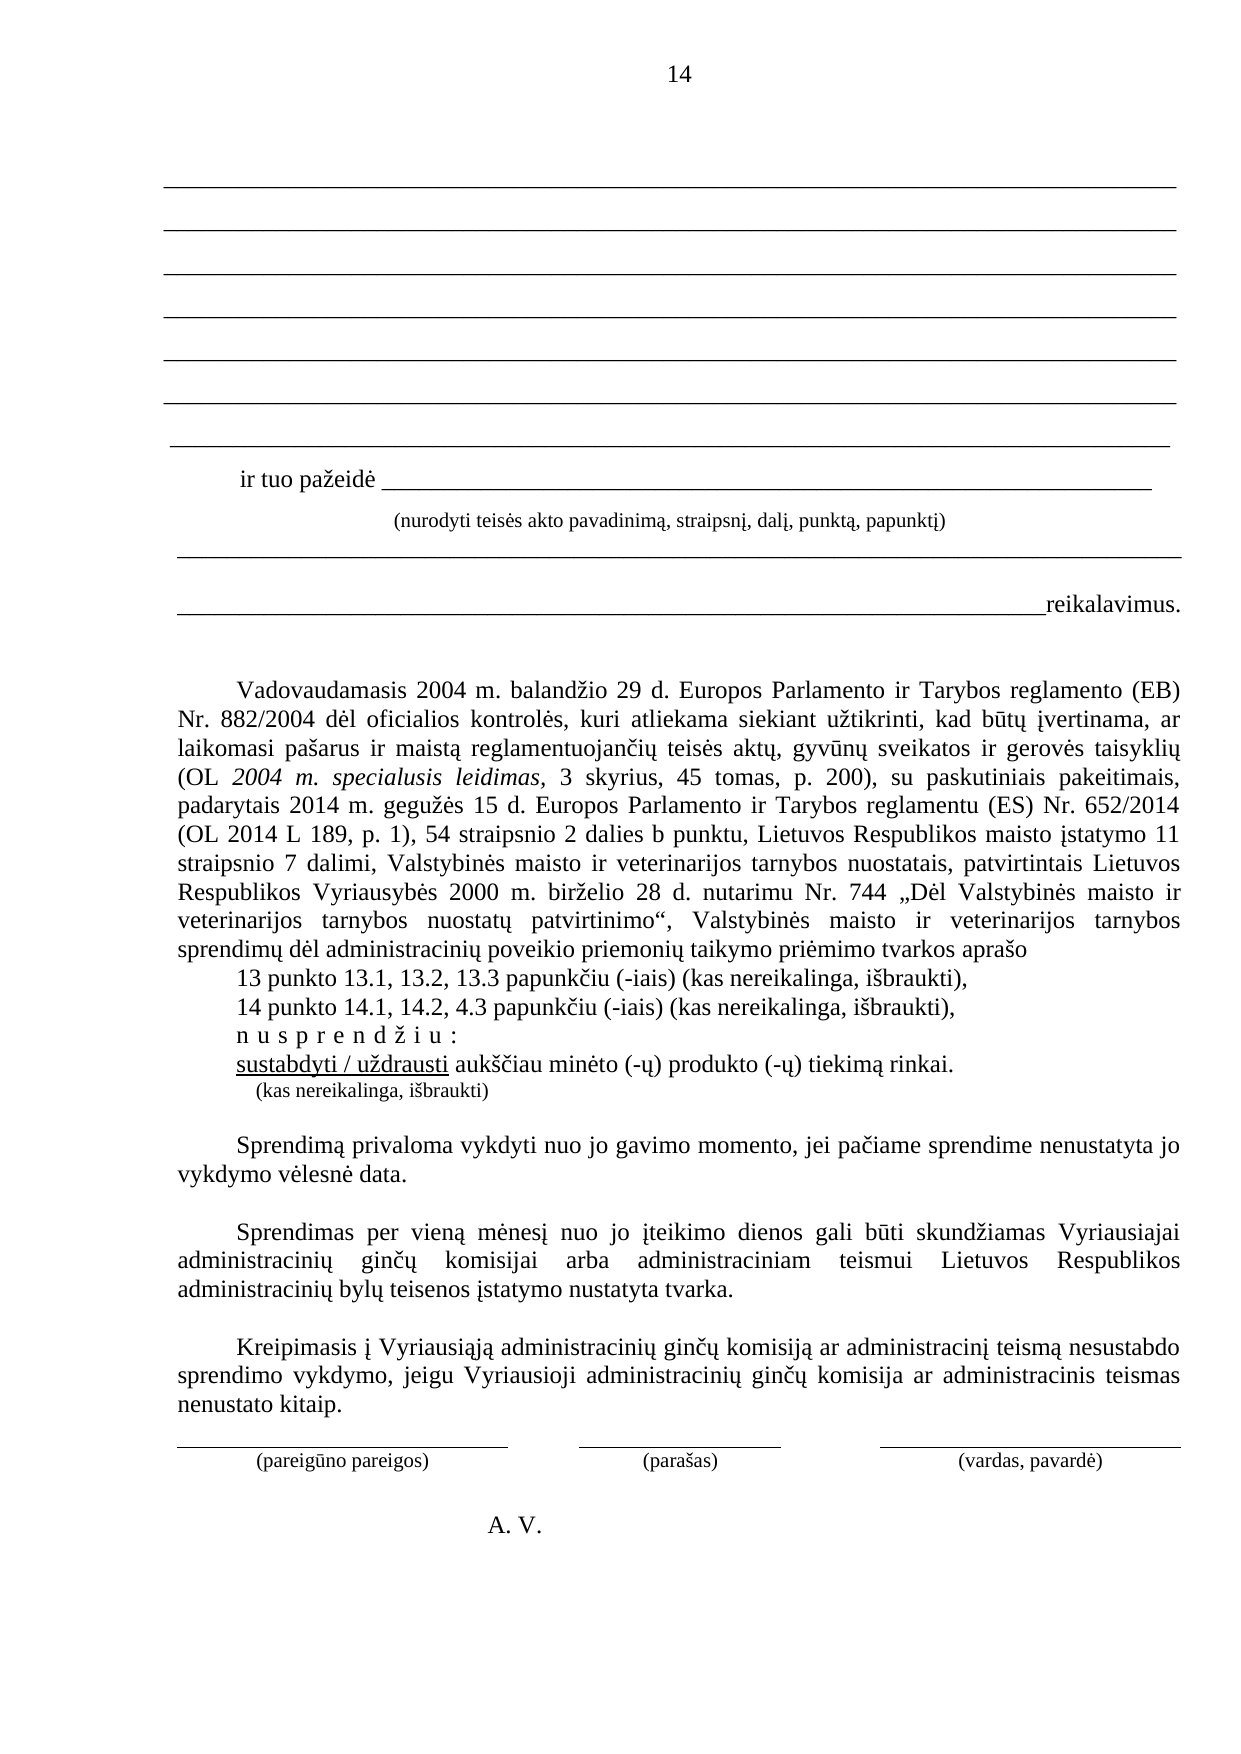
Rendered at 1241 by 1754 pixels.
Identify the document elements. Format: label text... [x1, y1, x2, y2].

table_header (pareigūno pareigos) [177, 1448, 508, 1481]
text sustabdyti / uždrausti aukščiau minėto (-ų) produkto (-ų) tiekimą rinkai. [177, 1049, 1181, 1078]
text reikalavimus. [177, 589, 1181, 618]
text Sprendimą privaloma vykdyti nuo jo gavimo momento, jei pačiame sprendime nenustatyta jo vykdymo vėlesnė data. [177, 1131, 1181, 1188]
text nusprendžiu: [177, 1020, 1181, 1049]
table_header (vardas, pavardė) [880, 1448, 1181, 1481]
text A. V. [487, 1510, 1181, 1538]
text Kreipimasis į Vyriausiąją administracinių ginčų komisiją ar administracinį teismą nesustabdo sprendimo vykdymo, jeigu Vyriausioji administracinių ginčų komisija ar administracinis teismas nenustato kitaip. [177, 1332, 1181, 1418]
table_header (parašas) [579, 1448, 781, 1481]
text Sprendimas per vieną mėnesį nuo jo įteikimo dienos gali būti skundžiamas Vyriausiajai administracinių ginčų komisijai arba administraciniam teismui Lietuvos Respublikos administracinių bylų teisenos įstatymo nustatyta tvarka. [177, 1217, 1181, 1303]
text ______________________________________________________________________________________________________________________________________________________________________________________________________________________________________________________________________________________________________________________________________________________________________________________________________________________________________________________________________________________________________________________________________________________________________________________ [158, 162, 1181, 450]
text Vadovaudamasis 2004 m. balandžio 29 d. Europos Parlamento ir Tarybos reglamento (EB) Nr. 882/2004 dėl oficialios kontrolės, kuri atliekama siekiant užtikrinti, kad būtų įvertinama, ar laikomasi pašarus ir maistą reglamentuojančių teisės aktų, gyvūnų sveikatos ir gerovės taisyklių (OL 2004 m. specialusis leidimas, 3 skyrius, 45 tomas, p. 200), su paskutiniais pakeitimais, padarytais 2014 m. gegužės 15 d. Europos Parlamento ir Tarybos reglamentu (ES) Nr. 652/2014 (OL 2014 L 189, p. 1), 54 straipsnio 2 dalies b punktu, Lietuvos Respublikos maisto įstatymo 11 straipsnio 7 dalimi, Valstybinės maisto ir veterinarijos tarnybos nuostatais, patvirtintais Lietuvos Respublikos Vyriausybės 2000 m. birželio 28 d. nutarimu Nr. 744 „Dėl Valstybinės maisto ir veterinarijos tarnybos nuostatų patvirtinimo“, Valstybinės maisto ir veterinarijos tarnybos sprendimų dėl administracinių poveikio priemonių taikymo priėmimo tvarkos aprašo [177, 675, 1181, 963]
text (nurodyti teisės akto pavadinimą, straipsnį, dalį, punktą, papunktį) [158, 507, 1181, 532]
text 14 punkto 14.1, 14.2, 4.3 papunkčiu (-iais) (kas nereikalinga, išbraukti), [177, 992, 1181, 1020]
table_header [508, 1447, 579, 1481]
text 13 punkto 13.1, 13.2, 13.3 papunkčiu (-iais) (kas nereikalinga, išbraukti), [177, 963, 1181, 992]
table_header [781, 1447, 880, 1481]
text ir tuo pažeidė [158, 464, 1181, 493]
text (kas nereikalinga, išbraukti) [158, 1078, 1179, 1102]
